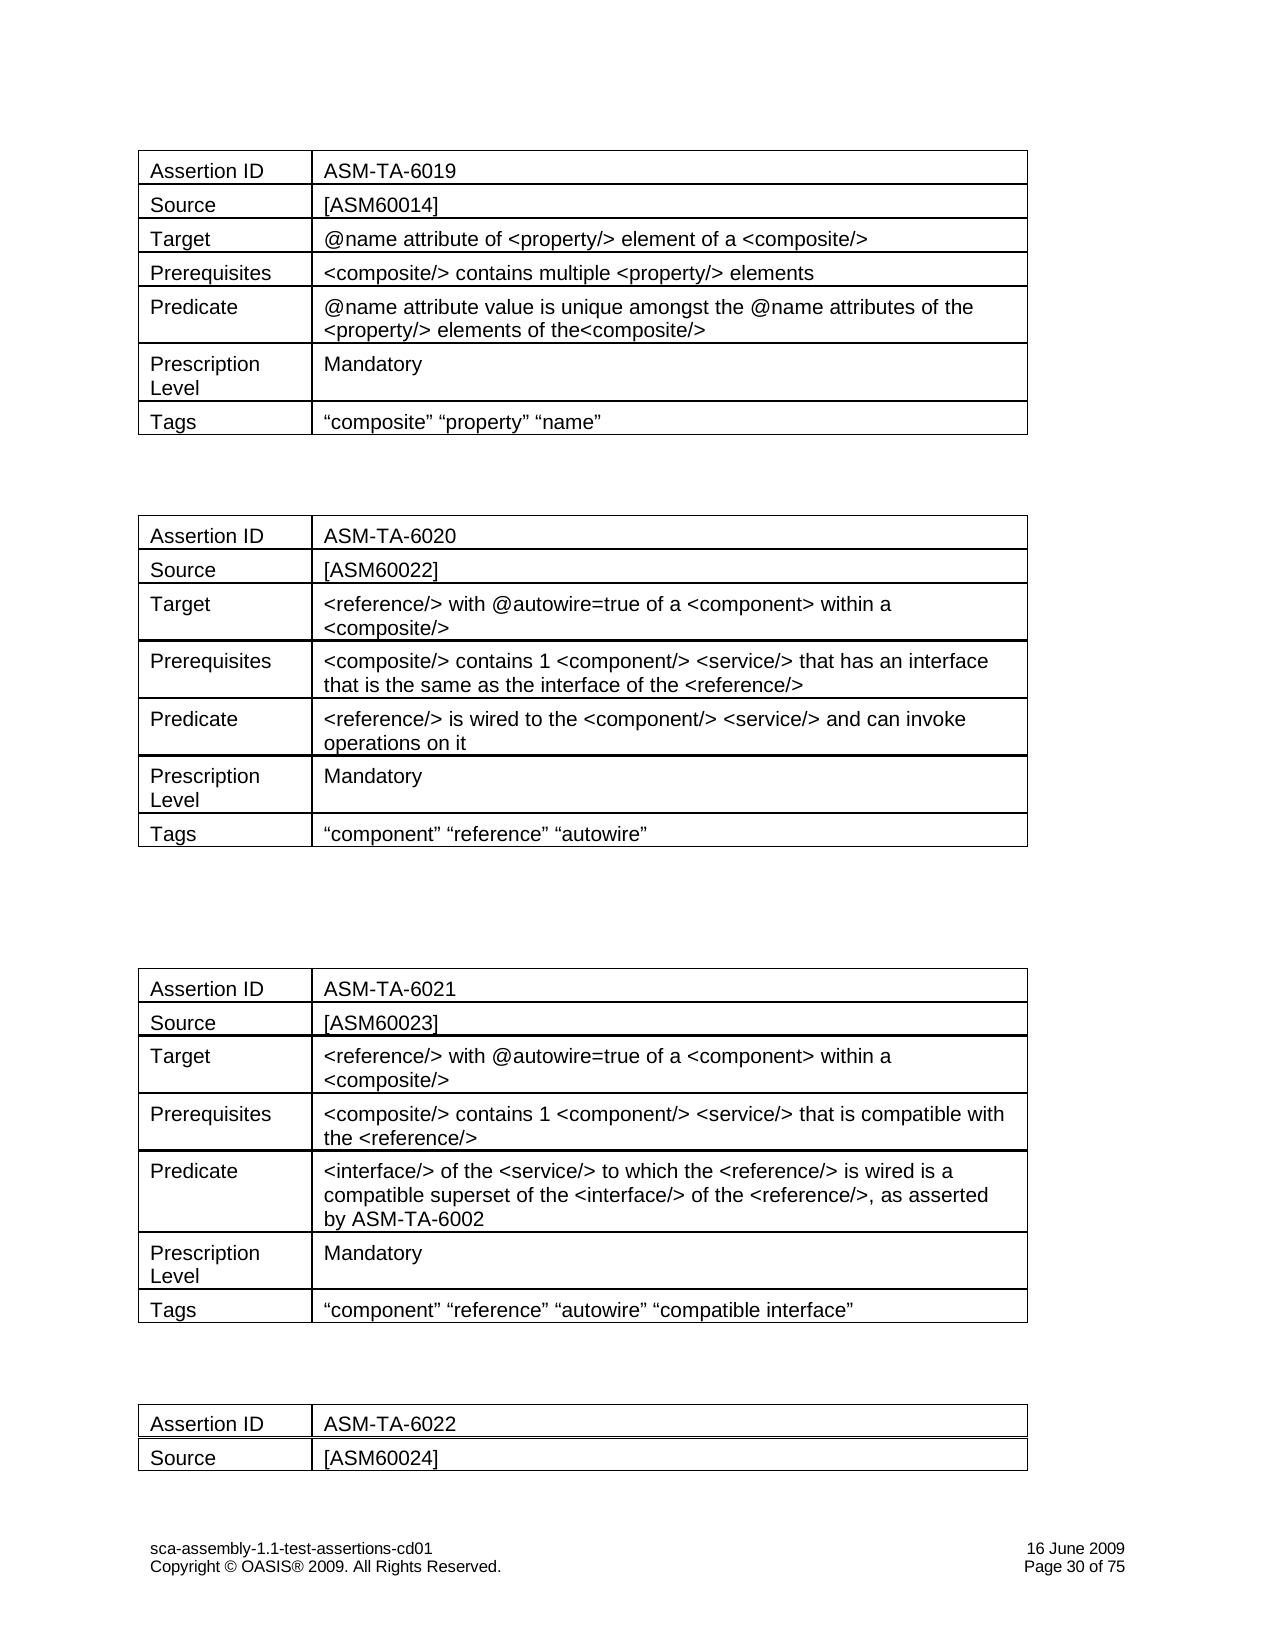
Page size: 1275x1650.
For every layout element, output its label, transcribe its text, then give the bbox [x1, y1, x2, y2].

table_cell <reference/> is wired to the <component/> <service/> and can invoke operations on it [313, 699, 1027, 754]
table_cell Prerequisites [139, 1094, 311, 1149]
table_cell Tags [139, 402, 311, 434]
table_cell “composite” “property” “name” [313, 402, 1027, 434]
table_cell Source [139, 550, 311, 582]
table_cell <reference/> with @autowire=true of a <component> within a <composite/> [313, 1037, 1027, 1092]
table_cell Target [139, 1037, 311, 1092]
table_cell Mandatory [313, 1233, 1027, 1288]
table_cell Predicate [139, 1152, 311, 1231]
table_cell <reference/> with @autowire=true of a <component> within a <composite/> [313, 584, 1027, 639]
table_cell [ASM60022] [313, 550, 1027, 582]
table_cell <composite/> contains 1 <component/> <service/> that is compatible with the <reference/> [313, 1094, 1027, 1149]
table_header ASM-TA-6020 [313, 516, 1027, 548]
table_cell <composite/> contains 1 <component/> <service/> that has an interface that is the same as the interface of the <reference/> [313, 642, 1027, 697]
table_header ASM-TA-6022 [313, 1405, 1027, 1436]
table_cell Predicate [139, 699, 311, 754]
table_cell Target [139, 584, 311, 639]
table_cell Tags [139, 1290, 311, 1322]
table_header Assertion ID [139, 516, 311, 548]
table_cell @name attribute value is unique amongst the @name attributes of the <property/> elements of the<composite/> [313, 287, 1027, 342]
table_cell Mandatory [313, 757, 1027, 812]
table_header ASM-TA-6019 [313, 151, 1027, 183]
table_cell [ASM60014] [313, 185, 1027, 217]
table_cell Prescription Level [139, 1233, 311, 1288]
table_cell [ASM60023] [313, 1003, 1027, 1034]
table_cell Source [139, 1439, 311, 1470]
table_cell Tags [139, 814, 311, 846]
table_cell Prescription Level [139, 757, 311, 812]
table_cell Mandatory [313, 344, 1027, 400]
table_cell <composite/> contains multiple <property/> elements [313, 253, 1027, 285]
table_cell “component” “reference” “autowire” “compatible interface” [313, 1290, 1027, 1322]
table_cell Source [139, 1003, 311, 1034]
table_cell @name attribute of <property/> element of a <composite/> [313, 219, 1027, 251]
table_cell [ASM60024] [313, 1439, 1027, 1470]
table_header ASM-TA-6021 [313, 969, 1027, 1001]
table_cell Target [139, 219, 311, 251]
table_cell Predicate [139, 287, 311, 342]
table_cell Prerequisites [139, 253, 311, 285]
table_cell “component” “reference” “autowire” [313, 814, 1027, 846]
table_cell Prescription Level [139, 344, 311, 400]
table_header Assertion ID [139, 1405, 311, 1436]
table_cell Prerequisites [139, 642, 311, 697]
table_header Assertion ID [139, 969, 311, 1001]
table_header Assertion ID [139, 151, 311, 183]
table_cell Source [139, 185, 311, 217]
table_cell <interface/> of the <service/> to which the <reference/> is wired is a compatible superset of the <interface/> of the <reference/>, as asserted by ASM-TA-6002 [313, 1152, 1027, 1231]
